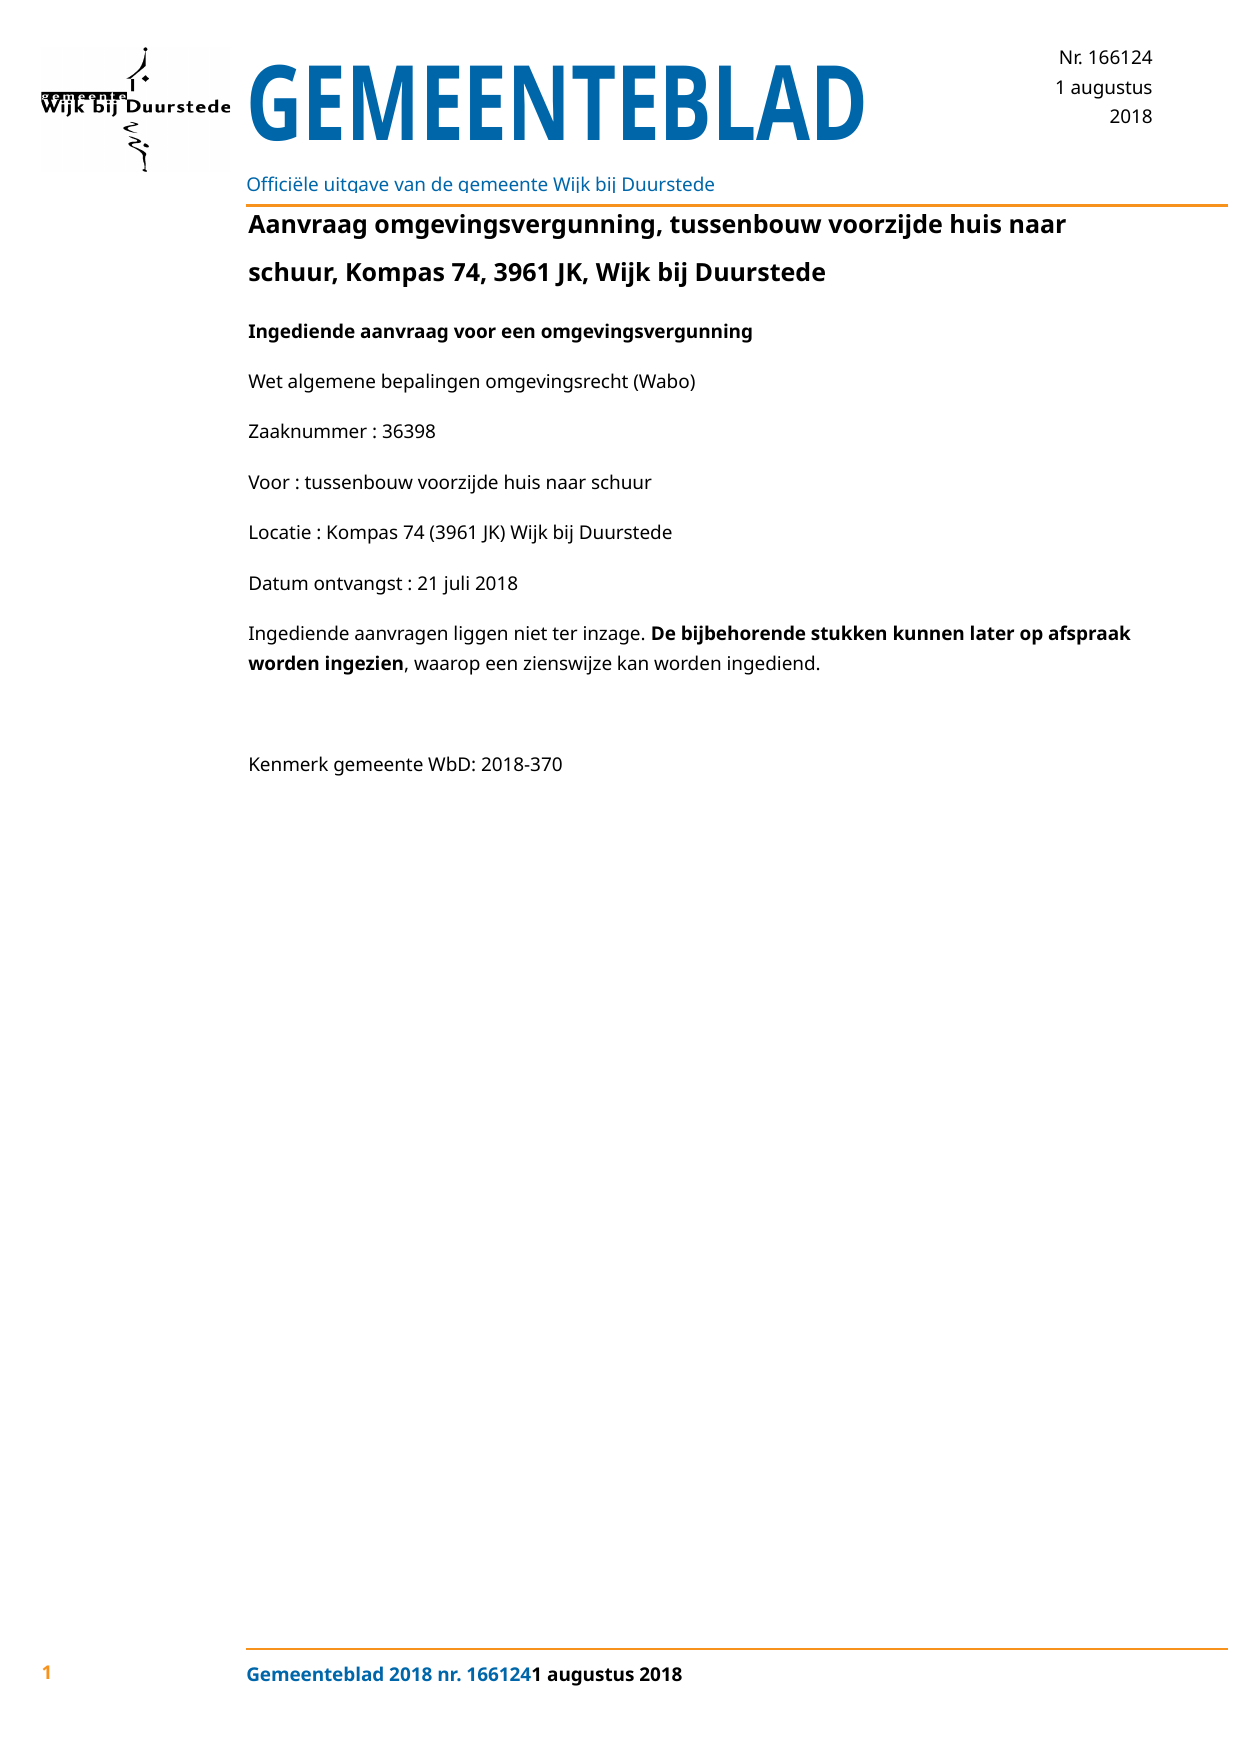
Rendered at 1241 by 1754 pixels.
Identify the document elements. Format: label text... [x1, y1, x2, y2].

text Voor : tussenbouw voorzijde huis naar schuur [248, 469, 1152, 495]
text Wet algemene bepalingen omgevingsrecht (Wabo) [248, 368, 1152, 394]
text Kenmerk gemeente WbD: 2018-370 [248, 751, 1152, 777]
text Ingediende aanvragen liggen niet ter inzage. De bijbehorende stukken kunnen later op afspraak worden ingezien, waarop een zienswijze kan worden ingediend. [248, 620, 1152, 676]
picture [41, 47, 231, 172]
text Aanvraag omgevingsvergunning, tussenbouw voorzijde huis naar schuur, Kompas 74, 3961 JK, Wijk bij Duurstede [248, 207, 1152, 288]
text Ingediende aanvraag voor een omgevingsvergunning [248, 318, 1152, 344]
text Zaaknummer : 36398 [248, 419, 1152, 444]
text Locatie : Kompas 74 (3961 JK) Wijk bij Duurstede [248, 519, 1152, 545]
text Datum ontvangst : 21 juli 2018 [248, 570, 1152, 596]
